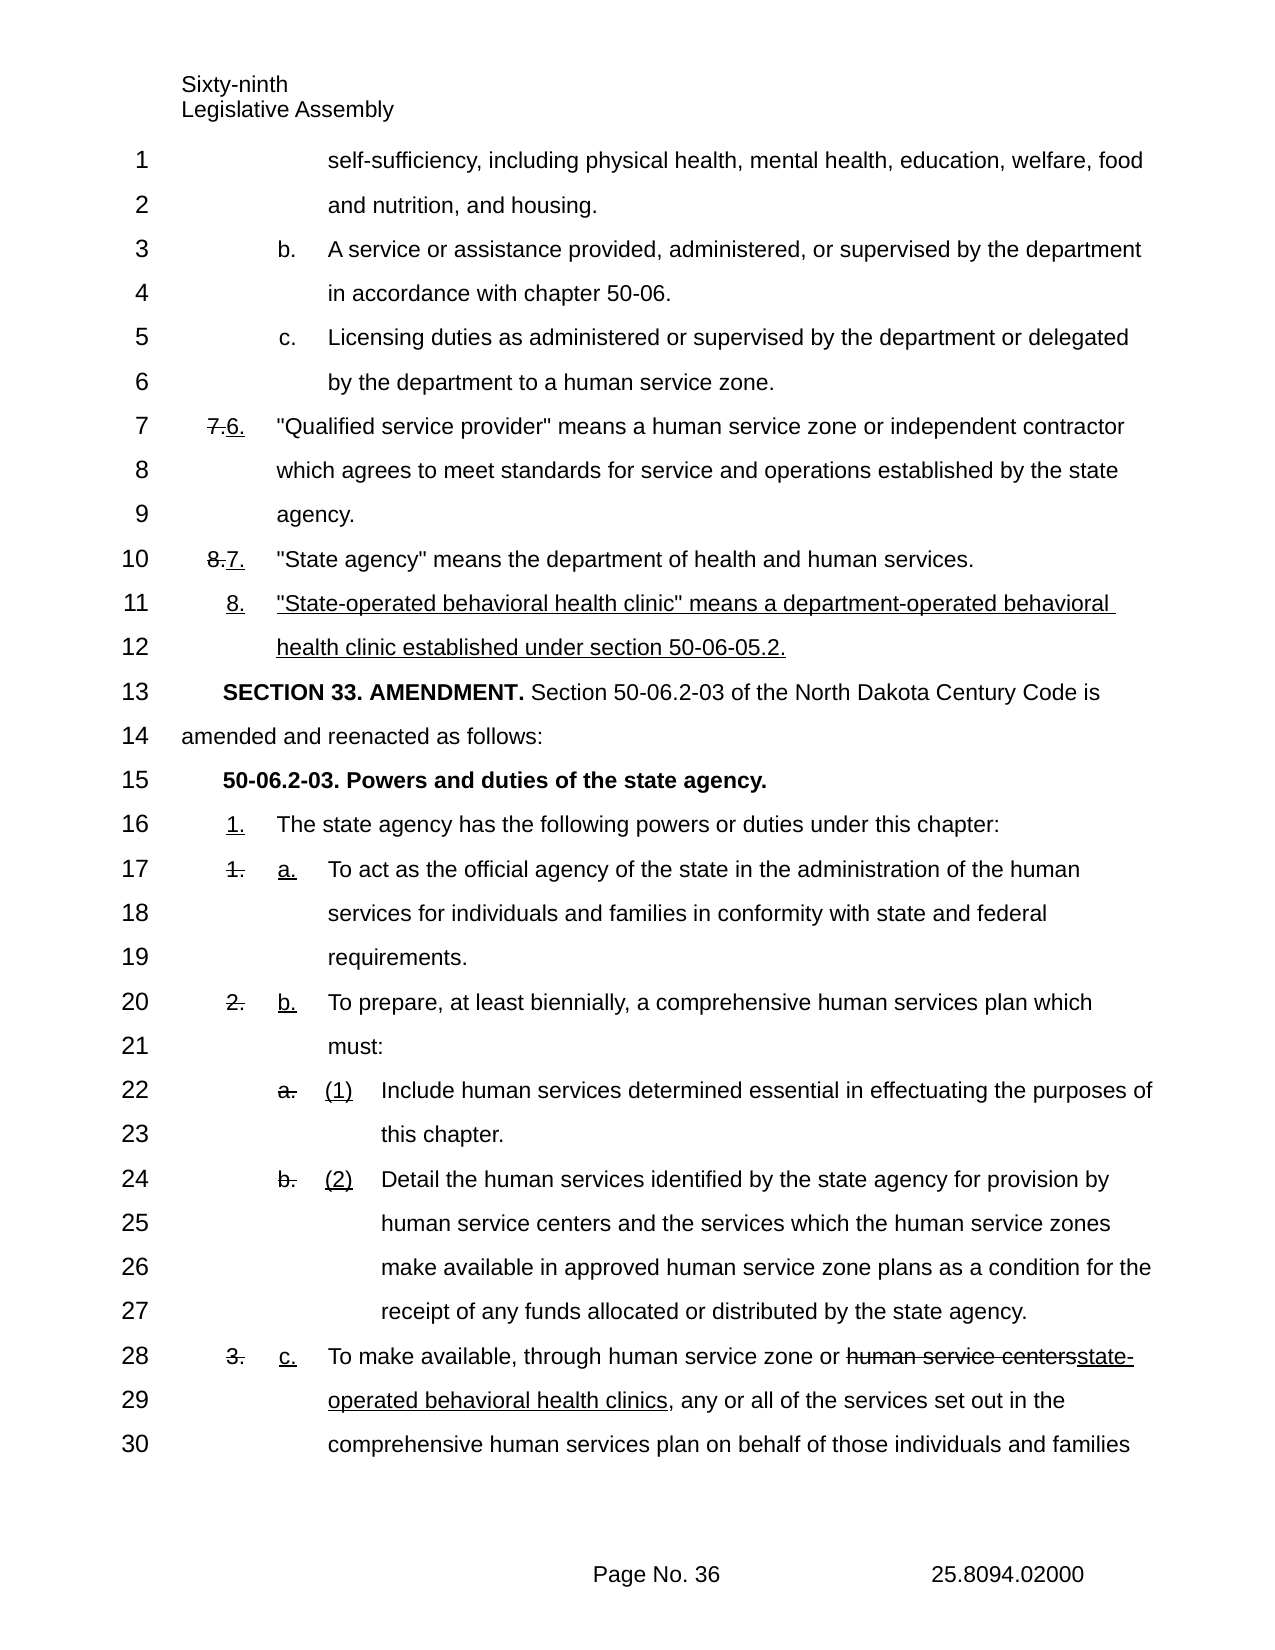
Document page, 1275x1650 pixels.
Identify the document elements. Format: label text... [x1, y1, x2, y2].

text 8. "State-operated behavioral health clinic" means a department-operated behavioral health clinic established under section 50‑06‑05.2. [181, 576, 1154, 664]
text 2. b. To prepare, at least biennially, a comprehensive human services plan which must: [181, 974, 1154, 1063]
text 7.6. "Qualified service provider" means a human service zone or independent contractor which agrees to meet standards for service and operations established by the state agency. [181, 399, 1154, 532]
text self‑sufficiency, including physical health, mental health, education, welfare, food and nutrition, and housing. [181, 133, 1154, 222]
text a. (1) Include human services determined essential in effectuating the purposes of this chapter. [181, 1063, 1154, 1152]
text 1. a. To act as the official agency of the state in the administration of the human services for individuals and families in conformity with state and federal requirements. [181, 842, 1154, 974]
text SECTION 33. AMENDMENT. Section 50‑06.2‑03 of the North Dakota Century Code is amended and reenacted as follows: [181, 664, 1154, 753]
text c. Licensing duties as administered or supervised by the department or delegated by the department to a human service zone. [181, 310, 1154, 399]
text 8.7. "State agency" means the department of health and human services. [181, 532, 1154, 576]
text b. A service or assistance provided, administered, or supervised by the department in accordance with chapter 50‑06. [181, 222, 1154, 310]
text 1. The state agency has the following powers or duties under this chapter: [181, 797, 1154, 842]
subtitle 50‑06.2‑03. Powers and duties of the state agency. [181, 753, 1154, 797]
text b. (2) Detail the human services identified by the state agency for provision by human service centers and the services which the human service zones make available in approved human service zone plans as a condition for the receipt of any funds allocated or distributed by the state agency. [181, 1152, 1154, 1329]
text 3. c. To make available, through human service zone or human service centersstate-operated behavioral health clinics, any or all of the services set out in the comprehensive human services plan on behalf of those individuals and families [181, 1329, 1154, 1461]
